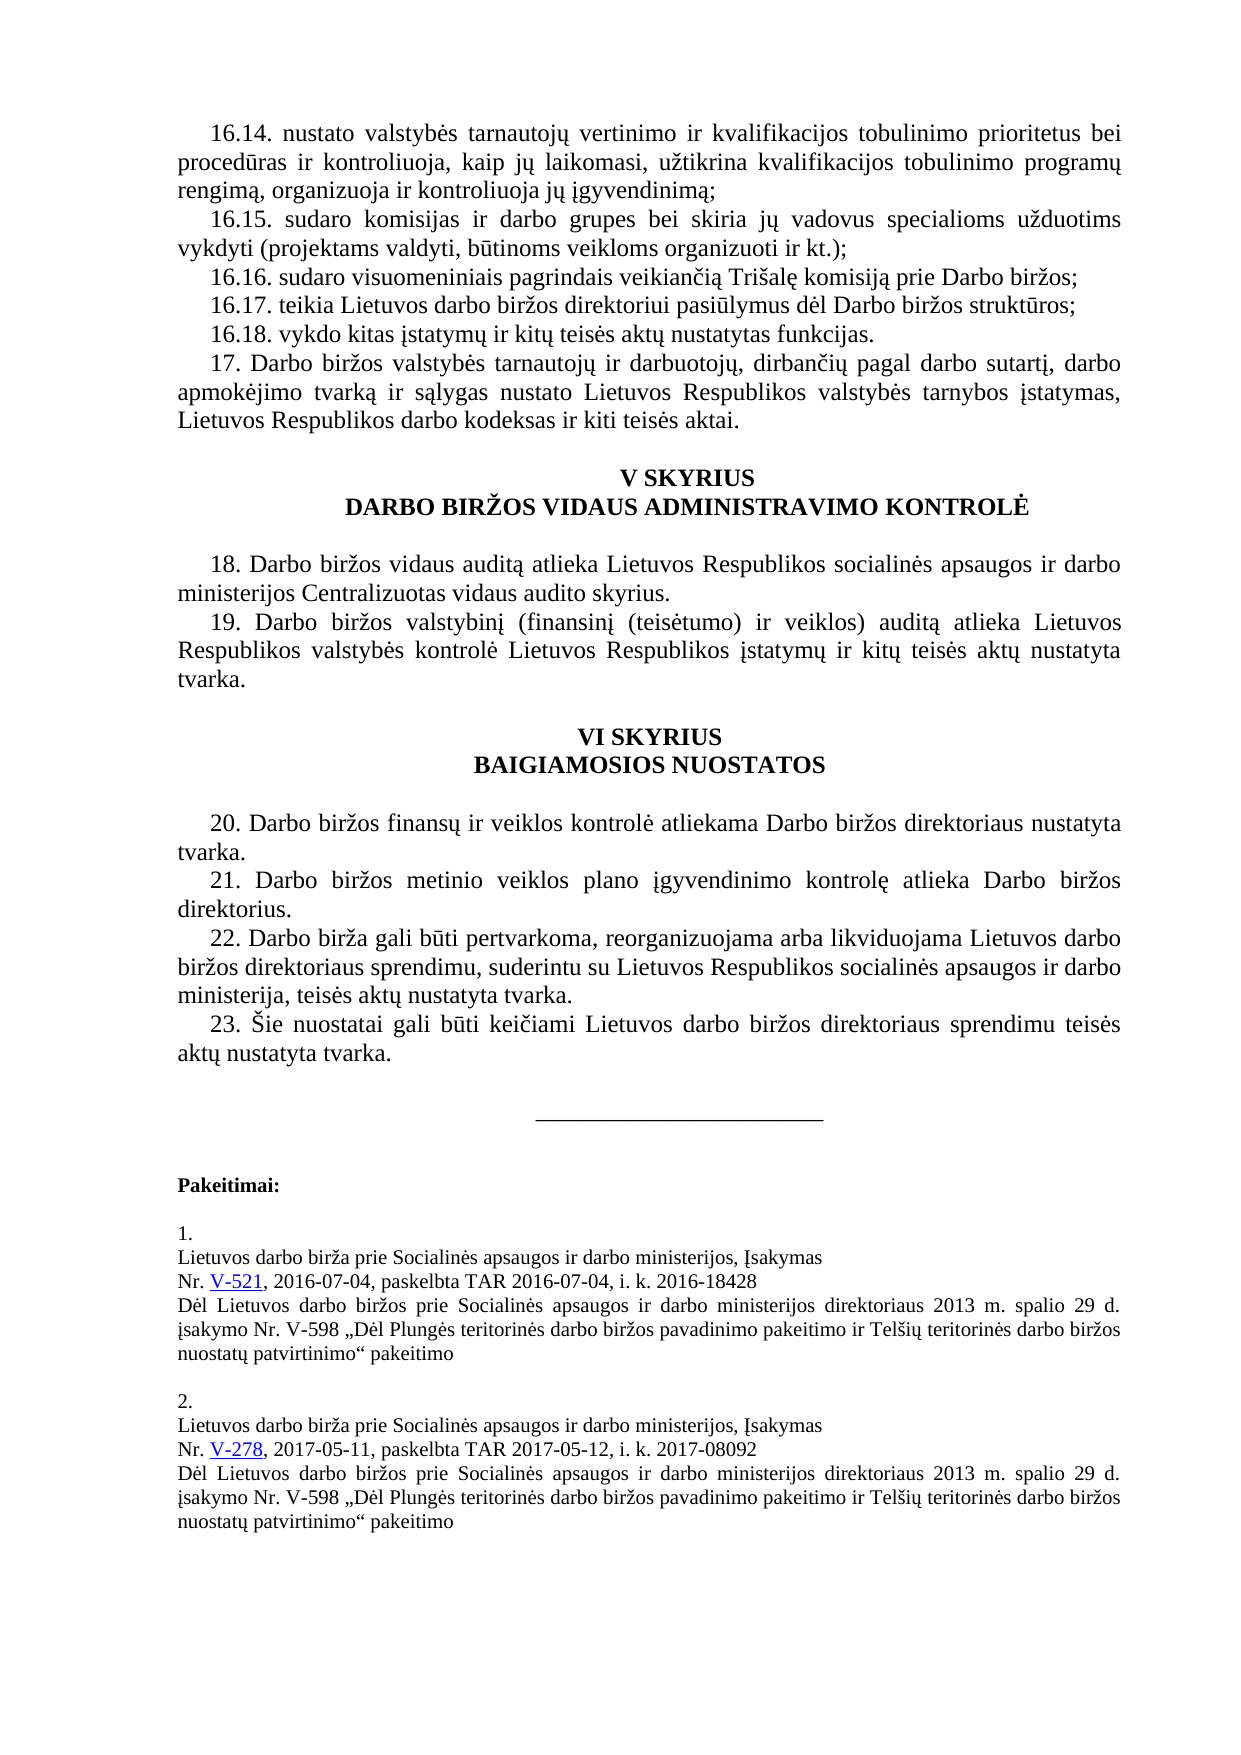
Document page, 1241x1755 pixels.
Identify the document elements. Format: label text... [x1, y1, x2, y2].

text BAIGIAMOSIOS NUOSTATOS [177, 751, 1122, 779]
text Nr. V-521, 2016-07-04, paskelbta TAR 2016-07-04, i. k. 2016-18428 [177, 1269, 1122, 1293]
text 16.16. sudaro visuomeniniais pagrindais veikiančią Trišalę komisiją prie Darbo biržos; [177, 262, 1122, 291]
text DARBO BIRŽOS VIDAUS ADMINISTRAVIMO KONTROLĖ [177, 492, 1122, 521]
text 16.18. vykdo kitas įstatymų ir kitų teisės aktų nustatytas funkcijas. [177, 319, 1122, 348]
text _______________________ [177, 1096, 1122, 1124]
text 1. [177, 1221, 1122, 1245]
text 18. Darbo biržos vidaus auditą atlieka Lietuvos Respublikos socialinės apsaugos ir darbo ministerijos Centralizuotas vidaus audito skyrius. [177, 549, 1122, 607]
text 23. Šie nuostatai gali būti keičiami Lietuvos darbo biržos direktoriaus sprendimu teisės aktų nustatyta tvarka. [177, 1009, 1122, 1067]
text 16.17. teikia Lietuvos darbo biržos direktoriui pasiūlymus dėl Darbo biržos struktūros; [177, 291, 1122, 319]
text 21. Darbo biržos metinio veiklos plano įgyvendinimo kontrolę atlieka Darbo biržos direktorius. [177, 866, 1122, 923]
text 19. Darbo biržos valstybinį (finansinį (teisėtumo) ir veiklos) auditą atlieka Lietuvos Respublikos valstybės kontrolė Lietuvos Respublikos įstatymų ir kitų teisės aktų nustatyta tvarka. [177, 607, 1122, 693]
text Pakeitimai: [177, 1172, 1122, 1197]
text Lietuvos darbo birža prie Socialinės apsaugos ir darbo ministerijos, Įsakymas [177, 1245, 1122, 1269]
text Dėl Lietuvos darbo biržos prie Socialinės apsaugos ir darbo ministerijos direktoriaus 2013 m. spalio 29 d. įsakymo Nr. V-598 „Dėl Plungės teritorinės darbo biržos pavadinimo pakeitimo ir Telšių teritorinės darbo biržos nuostatų patvirtinimo“ pakeitimo [177, 1293, 1122, 1365]
text 2. [177, 1389, 1122, 1413]
text 16.15. sudaro komisijas ir darbo grupes bei skiria jų vadovus specialioms užduotims vykdyti (projektams valdyti, būtinoms veikloms organizuoti ir kt.); [177, 204, 1122, 262]
text V SKYRIUS [177, 463, 1122, 492]
text VI SKYRIUS [177, 722, 1122, 751]
text Dėl Lietuvos darbo biržos prie Socialinės apsaugos ir darbo ministerijos direktoriaus 2013 m. spalio 29 d. įsakymo Nr. V-598 „Dėl Plungės teritorinės darbo biržos pavadinimo pakeitimo ir Telšių teritorinės darbo biržos nuostatų patvirtinimo“ pakeitimo [177, 1461, 1122, 1533]
text Nr. V-278, 2017-05-11, paskelbta TAR 2017-05-12, i. k. 2017-08092 [177, 1437, 1122, 1461]
text 22. Darbo birža gali būti pertvarkoma, reorganizuojama arba likviduojama Lietuvos darbo biržos direktoriaus sprendimu, suderintu su Lietuvos Respublikos socialinės apsaugos ir darbo ministerija, teisės aktų nustatyta tvarka. [177, 923, 1122, 1009]
text 17. Darbo biržos valstybės tarnautojų ir darbuotojų, dirbančių pagal darbo sutartį, darbo apmokėjimo tvarką ir sąlygas nustato Lietuvos Respublikos valstybės tarnybos įstatymas, Lietuvos Respublikos darbo kodeksas ir kiti teisės aktai. [177, 348, 1122, 434]
text 16.14. nustato valstybės tarnautojų vertinimo ir kvalifikacijos tobulinimo prioritetus bei procedūras ir kontroliuoja, kaip jų laikomasi, užtikrina kvalifikacijos tobulinimo programų rengimą, organizuoja ir kontroliuoja jų įgyvendinimą; [177, 118, 1122, 204]
text Lietuvos darbo birža prie Socialinės apsaugos ir darbo ministerijos, Įsakymas [177, 1413, 1122, 1437]
text 20. Darbo biržos finansų ir veiklos kontrolė atliekama Darbo biržos direktoriaus nustatyta tvarka. [177, 808, 1122, 866]
